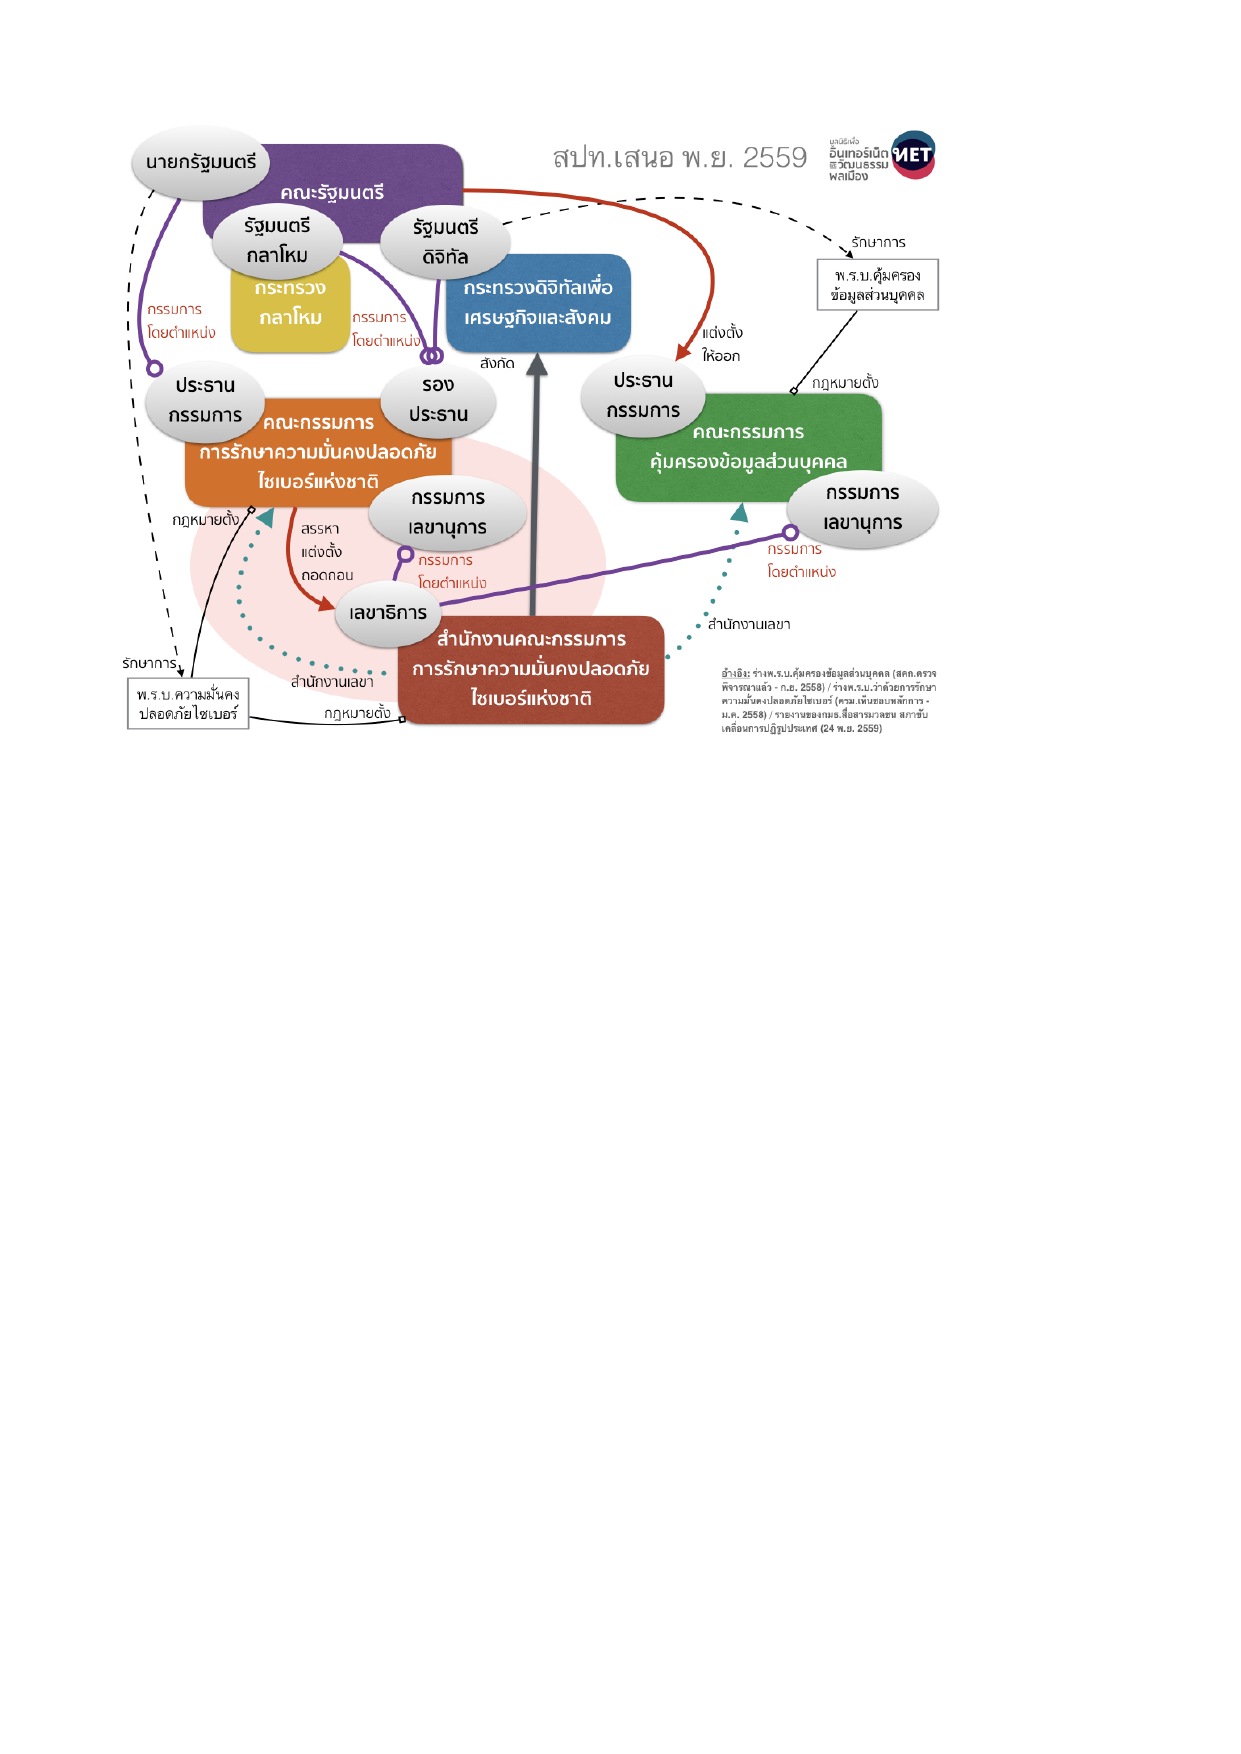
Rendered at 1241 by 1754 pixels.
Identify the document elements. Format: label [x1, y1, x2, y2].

picture [118, 118, 944, 737]
